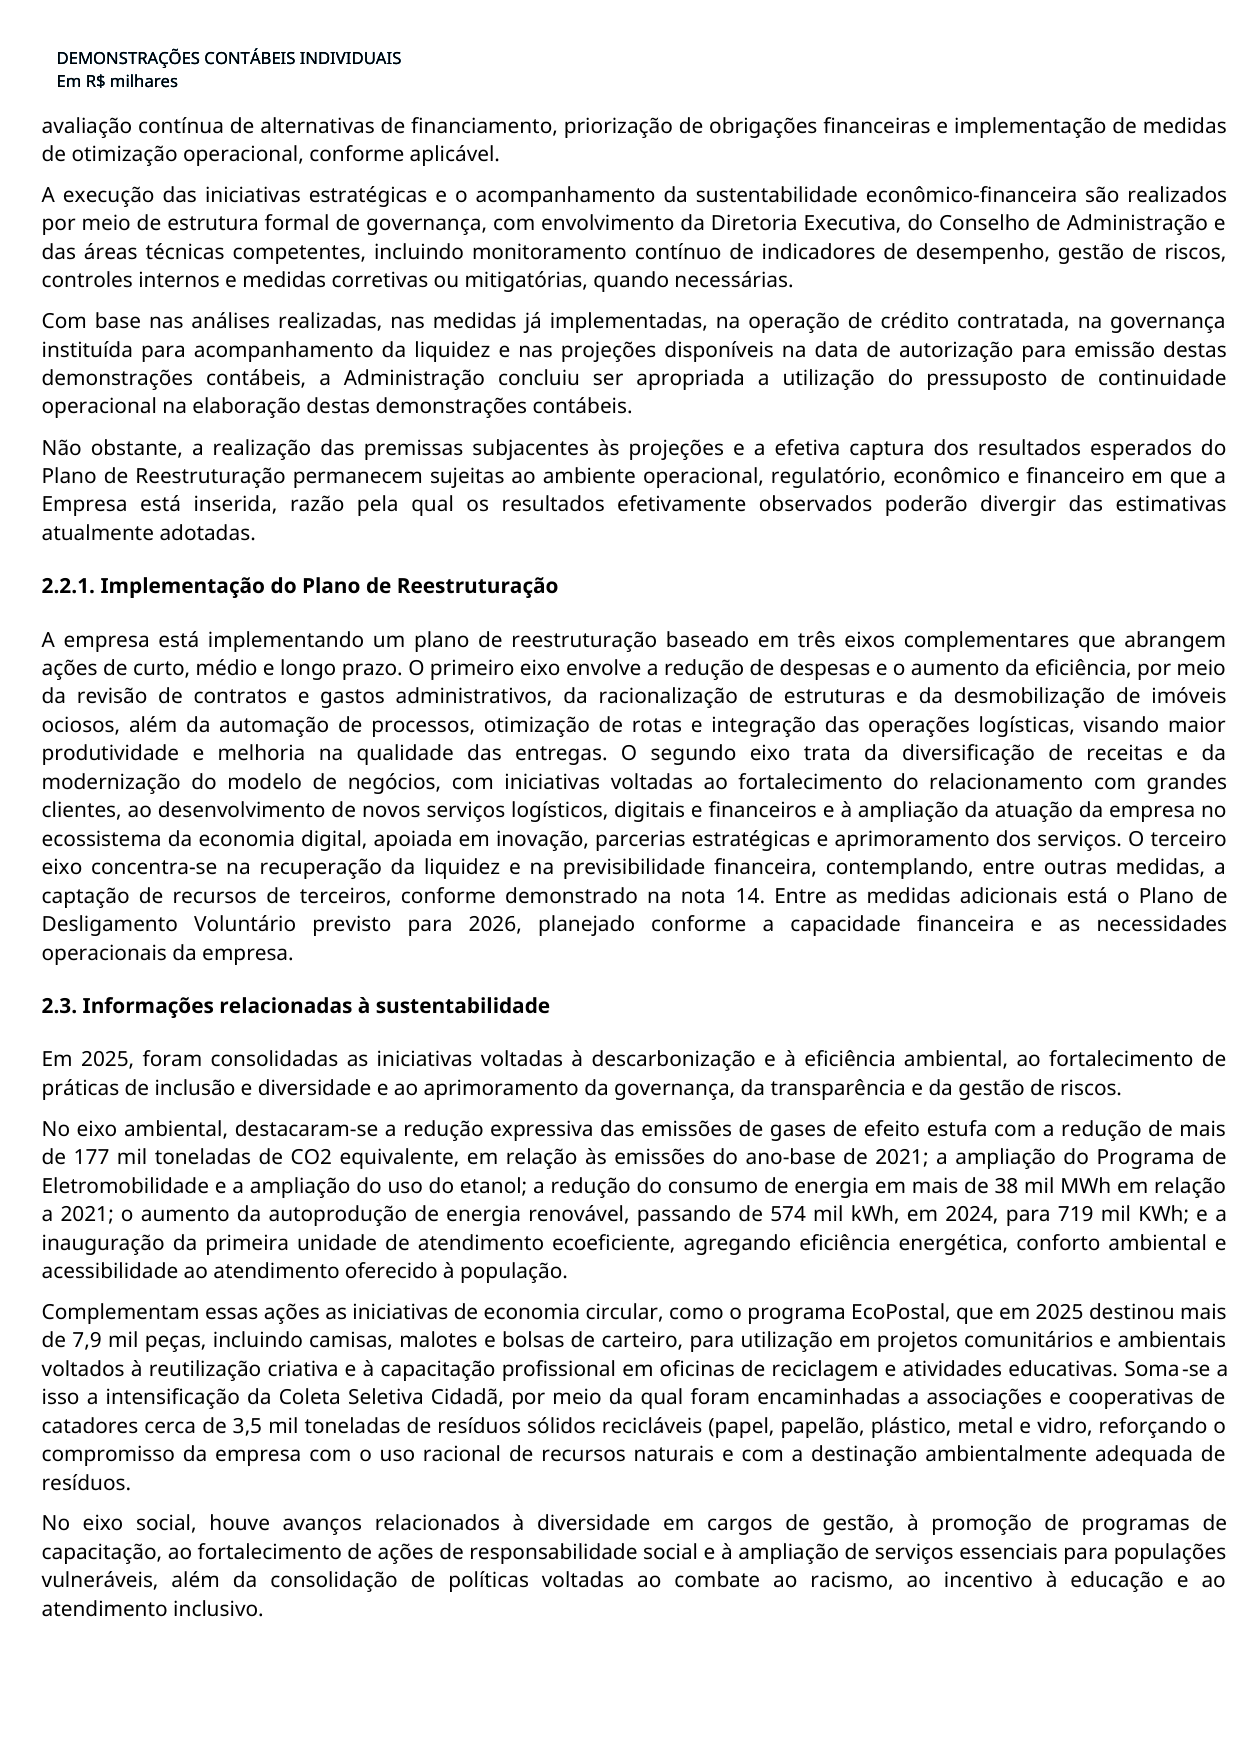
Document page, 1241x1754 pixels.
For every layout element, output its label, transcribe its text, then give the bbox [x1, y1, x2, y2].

subtitle Informações relacionadas à sustentabilidade [41, 991, 1228, 1019]
text Com base nas análises realizadas, nas medidas já implementadas, na operação de crédito contratada, na governança instituída para acompanhamento da liquidez e nas projeções disponíveis na data de autorização para emissão destas demonstrações contábeis, a Administração concluiu ser apropriada a utilização do pressuposto de continuidade operacional na elaboração destas demonstrações contábeis. [41, 306, 1228, 420]
text A execução das iniciativas estratégicas e o acompanhamento da sustentabilidade econômico-financeira são realizados por meio de estrutura formal de governança, com envolvimento da Diretoria Executiva, do Conselho de Administração e das áreas técnicas competentes, incluindo monitoramento contínuo de indicadores de desempenho, gestão de riscos, controles internos e medidas corretivas ou mitigatórias, quando necessárias. [41, 180, 1228, 294]
text avaliação contínua de alternativas de financiamento, priorização de obrigações financeiras e implementação de medidas de otimização operacional, conforme aplicável. [41, 111, 1228, 168]
subtitle Implementação do Plano de Reestruturação [41, 571, 1228, 600]
text No eixo ambiental, destacaram-se a redução expressiva das emissões de gases de efeito estufa com a redução de mais de 177 mil toneladas de CO2 equivalente, em relação às emissões do ano-base de 2021; a ampliação do Programa de Eletromobilidade e a ampliação do uso do etanol; a redução do consumo de energia em mais de 38 mil MWh em relação a 2021; o aumento da autoprodução de energia renovável, passando de 574 mil kWh, em 2024, para 719 mil KWh; e a inauguração da primeira unidade de atendimento ecoeficiente, agregando eficiência energética, conforto ambiental e acessibilidade ao atendimento oferecido à população. [41, 1114, 1228, 1284]
text A empresa está implementando um plano de reestruturação baseado em três eixos complementares que abrangem ações de curto, médio e longo prazo. O primeiro eixo envolve a redução de despesas e o aumento da eficiência, por meio da revisão de contratos e gastos administrativos, da racionalização de estruturas e da desmobilização de imóveis ociosos, além da automação de processos, otimização de rotas e integração das operações logísticas, visando maior produtividade e melhoria na qualidade das entregas. O segundo eixo trata da diversificação de receitas e da modernização do modelo de negócios, com iniciativas voltadas ao fortalecimento do relacionamento com grandes clientes, ao desenvolvimento de novos serviços logísticos, digitais e financeiros e à ampliação da atuação da empresa no ecossistema da economia digital, apoiada em inovação, parcerias estratégicas e aprimoramento dos serviços. O terceiro eixo concentra-se na recuperação da liquidez e na previsibilidade financeira, contemplando, entre outras medidas, a captação de recursos de terceiros, conforme demonstrado na nota 14. Entre as medidas adicionais está o Plano de Desligamento Voluntário previsto para 2026, planejado conforme a capacidade financeira e as necessidades operacionais da empresa. [41, 625, 1228, 966]
text No eixo social, houve avanços relacionados à diversidade em cargos de gestão, à promoção de programas de capacitação, ao fortalecimento de ações de responsabilidade social e à ampliação de serviços essenciais para populações vulneráveis, além da consolidação de políticas voltadas ao combate ao racismo, ao incentivo à educação e ao atendimento inclusivo. [41, 1508, 1228, 1622]
text Não obstante, a realização das premissas subjacentes às projeções e a efetiva captura dos resultados esperados do Plano de Reestruturação permanecem sujeitas ao ambiente operacional, regulatório, econômico e financeiro em que a Empresa está inserida, razão pela qual os resultados efetivamente observados poderão divergir das estimativas atualmente adotadas. [41, 433, 1228, 546]
text Complementam essas ações as iniciativas de economia circular, como o programa EcoPostal, que em 2025 destinou mais de 7,9 mil peças, incluindo camisas, malotes e bolsas de carteiro, para utilização em projetos comunitários e ambientais voltados à reutilização criativa e à capacitação profissional em oficinas de reciclagem e atividades educativas. Soma‑se a isso a intensificação da Coleta Seletiva Cidadã, por meio da qual foram encaminhadas a associações e cooperativas de catadores cerca de 3,5 mil toneladas de resíduos sólidos recicláveis (papel, papelão, plástico, metal e vidro, reforçando o compromisso da empresa com o uso racional de recursos naturais e com a destinação ambientalmente adequada de resíduos. [41, 1297, 1228, 1496]
text Em 2025, foram consolidadas as iniciativas voltadas à descarbonização e à eficiência ambiental, ao fortalecimento de práticas de inclusão e diversidade e ao aprimoramento da governança, da transparência e da gestão de riscos. [41, 1044, 1228, 1101]
